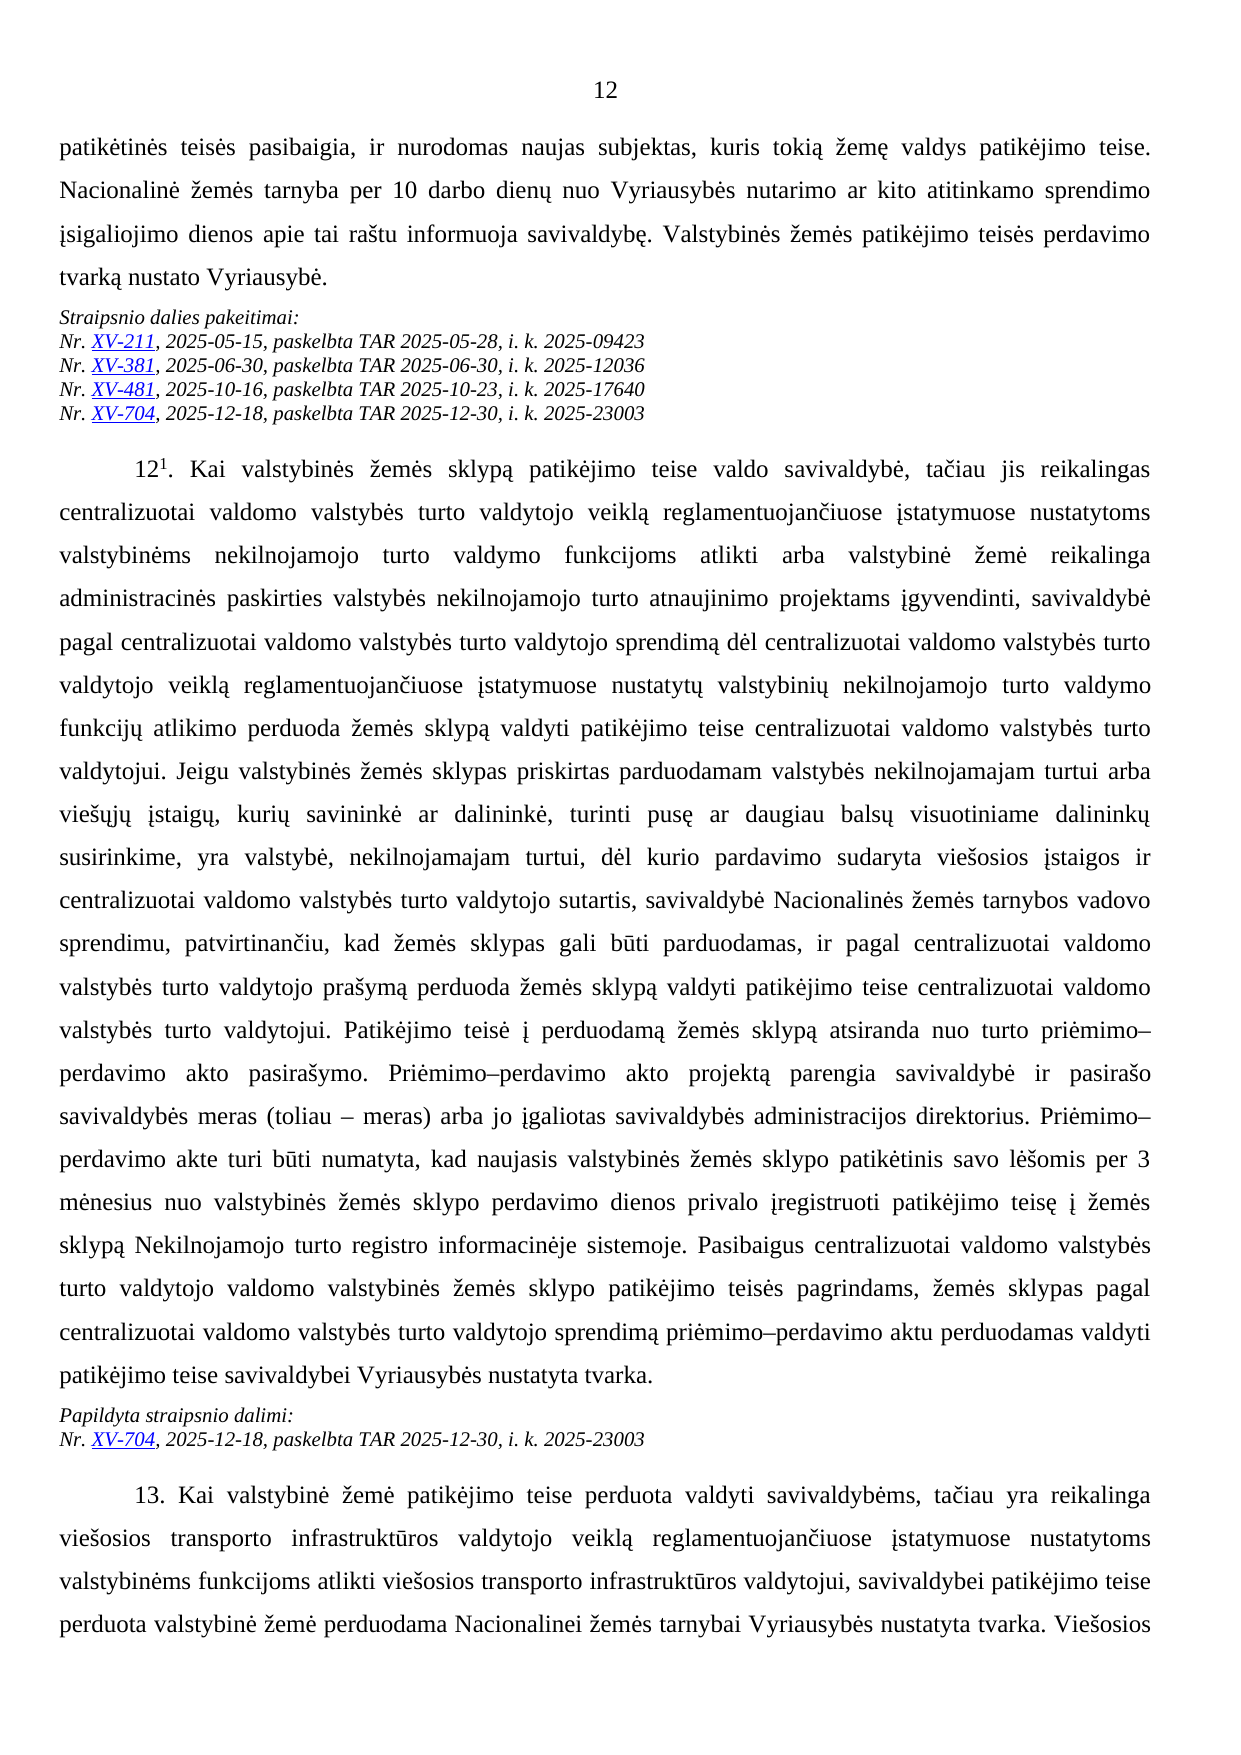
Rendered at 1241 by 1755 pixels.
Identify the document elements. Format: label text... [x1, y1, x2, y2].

text Papildyta straipsnio dalimi: [59, 1403, 1152, 1427]
text 121. Kai valstybinės žemės sklypą patikėjimo teise valdo savivaldybė, tačiau jis reikalingas centralizuotai valdomo valstybės turto valdytojo veiklą reglamentuojančiuose įstatymuose nustatytoms valstybinėms nekilnojamojo turto valdymo funkcijoms atlikti arba valstybinė žemė reikalinga administracinės paskirties valstybės nekilnojamojo turto atnaujinimo projektams įgyvendinti, savivaldybė pagal centralizuotai valdomo valstybės turto valdytojo sprendimą dėl centralizuotai valdomo valstybės turto valdytojo veiklą reglamentuojančiuose įstatymuose nustatytų valstybinių nekilnojamojo turto valdymo funkcijų atlikimo perduoda žemės sklypą valdyti patikėjimo teise centralizuotai valdomo valstybės turto valdytojui. Jeigu valstybinės žemės sklypas priskirtas parduodamam valstybės nekilnojamajam turtui arba viešųjų įstaigų, kurių savininkė ar dalininkė, turinti pusę ar daugiau balsų visuotiniame dalininkų susirinkime, yra valstybė, nekilnojamajam turtui, dėl kurio pardavimo sudaryta viešosios įstaigos ir centralizuotai valdomo valstybės turto valdytojo sutartis, savivaldybė Nacionalinės žemės tarnybos vadovo sprendimu, patvirtinančiu, kad žemės sklypas gali būti parduodamas, ir pagal centralizuotai valdomo valstybės turto valdytojo prašymą perduoda žemės sklypą valdyti patikėjimo teise centralizuotai valdomo valstybės turto valdytojui. Patikėjimo teisė į perduodamą žemės sklypą atsiranda nuo turto priėmimo–perdavimo akto pasirašymo. Priėmimo–perdavimo akto projektą parengia savivaldybė ir pasirašo savivaldybės meras (toliau – meras) arba jo įgaliotas savivaldybės administracijos direktorius. Priėmimo–perdavimo akte turi būti numatyta, kad naujasis valstybinės žemės sklypo patikėtinis savo lėšomis per 3 mėnesius nuo valstybinės žemės sklypo perdavimo dienos privalo įregistruoti patikėjimo teisę į žemės sklypą Nekilnojamojo turto registro informacinėje sistemoje. Pasibaigus centralizuotai valdomo valstybės turto valdytojo valdomo valstybinės žemės sklypo patikėjimo teisės pagrindams, žemės sklypas pagal centralizuotai valdomo valstybės turto valdytojo sprendimą priėmimo–perdavimo aktu perduodamas valdyti patikėjimo teise savivaldybei Vyriausybės nustatyta tvarka. [59, 454, 1152, 1388]
text Straipsnio dalies pakeitimai: [59, 305, 1152, 329]
text 13. Kai valstybinė žemė patikėjimo teise perduota valdyti savivaldybėms, tačiau yra reikalinga viešosios transporto infrastruktūros valdytojo veiklą reglamentuojančiuose įstatymuose nustatytoms valstybinėms funkcijoms atlikti viešosios transporto infrastruktūros valdytojui, savivaldybei patikėjimo teise perduota valstybinė žemė perduodama Nacionalinei žemės tarnybai Vyriausybės nustatyta tvarka. Viešosios [59, 1480, 1152, 1638]
text patikėtinės teisės pasibaigia, ir nurodomas naujas subjektas, kuris tokią žemę valdys patikėjimo teise. Nacionalinė žemės tarnyba per 10 darbo dienų nuo Vyriausybės nutarimo ar kito atitinkamo sprendimo įsigaliojimo dienos apie tai raštu informuoja savivaldybę. Valstybinės žemės patikėjimo teisės perdavimo tvarką nustato Vyriausybė. [59, 132, 1152, 291]
text Nr. XV-211, 2025-05-15, paskelbta TAR 2025-05-28, i. k. 2025-09423 [59, 329, 1152, 353]
text Nr. XV-481, 2025-10-16, paskelbta TAR 2025-10-23, i. k. 2025-17640 [59, 377, 1152, 401]
text Nr. XV-381, 2025-06-30, paskelbta TAR 2025-06-30, i. k. 2025-12036 [59, 353, 1152, 377]
text Nr. XV-704, 2025-12-18, paskelbta TAR 2025-12-30, i. k. 2025-23003 [59, 1427, 1152, 1451]
text Nr. XV-704, 2025-12-18, paskelbta TAR 2025-12-30, i. k. 2025-23003 [59, 401, 1152, 425]
